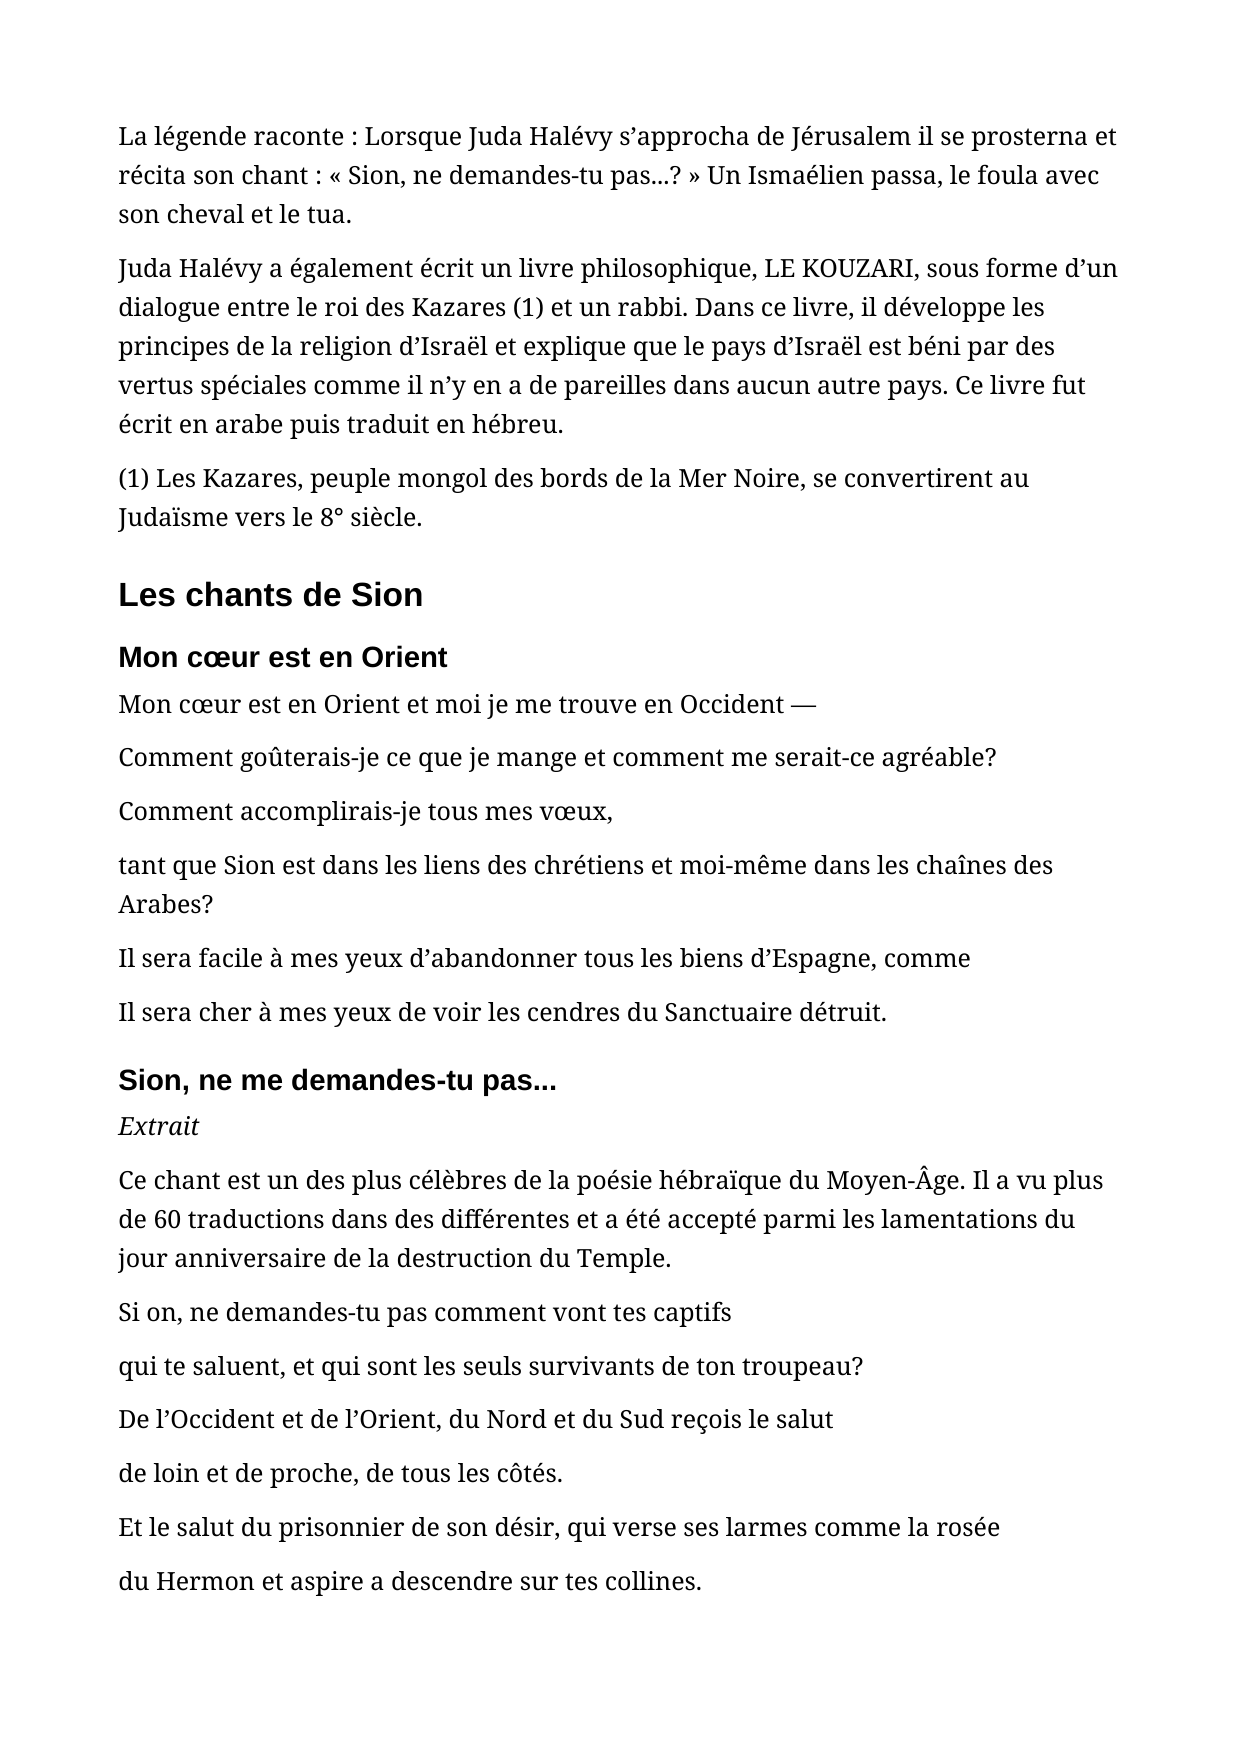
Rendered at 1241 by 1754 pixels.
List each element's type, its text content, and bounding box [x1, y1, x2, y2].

text La légende raconte : Lorsque Juda Halévy s’approcha de Jérusalem il se prosterna et récita son chant : « Sion, ne demandes-tu pas...? » Un Ismaélien passa, le foula avec son cheval et le tua. [118, 118, 1122, 231]
text Il sera cher à mes yeux de voir les cendres du Sanctuaire détruit. [118, 994, 1122, 1028]
text Ce chant est un des plus célèbres de la poésie hébraïque du Moyen-Âge. Il a vu plus de 60 traductions dans des différentes et a été accepté parmi les lamentations du jour anniversaire de la destruction du Temple. [118, 1163, 1122, 1275]
text qui te saluent, et qui sont les seuls survivants de ton troupeau? [118, 1348, 1122, 1382]
text Extrait [118, 1109, 1122, 1143]
text Mon cœur est en Orient et moi je me trouve en Occident — [118, 686, 1122, 720]
text du Hermon et aspire a descendre sur tes collines. [118, 1563, 1122, 1597]
text Il sera facile à mes yeux d’abandonner tous les biens d’Espagne, comme [118, 941, 1122, 974]
subtitle Mon cœur est en Orient [118, 640, 1122, 674]
text Et le salut du prisonnier de son désir, qui verse ses larmes comme la rosée [118, 1510, 1122, 1544]
text De l’Occident et de l’Orient, du Nord et du Sud reçois le salut [118, 1402, 1122, 1436]
text (1) Les Kazares, peuple mongol des bords de la Mer Noire, se convertirent au Judaïsme vers le 8° siècle. [118, 461, 1122, 534]
text Comment goûterais-je ce que je mange et comment me serait-ce agréable? [118, 740, 1122, 774]
text tant que Sion est dans les liens des chrétiens et moi-même dans les chaînes des Arabes? [118, 848, 1122, 921]
subtitle Les chants de Sion [118, 574, 1122, 613]
subtitle Sion, ne me demandes-tu pas... [118, 1063, 1122, 1096]
text Juda Halévy a également écrit un livre philosophique, LE KOUZARI, sous forme d’un dialogue entre le roi des Kazares (1) et un rabbi. Dans ce livre, il développe les principes de la religion d’Israël et explique que le pays d’Israël est béni par des vertus spéciales comme il n’y en a de pareilles dans aucun autre pays. Ce livre fut écrit en arabe puis traduit en hébreu. [118, 250, 1122, 441]
text Si on, ne demandes-tu pas comment vont tes captifs [118, 1295, 1122, 1329]
text de loin et de proche, de tous les côtés. [118, 1456, 1122, 1490]
text Comment accomplirais-je tous mes vœux, [118, 794, 1122, 828]
